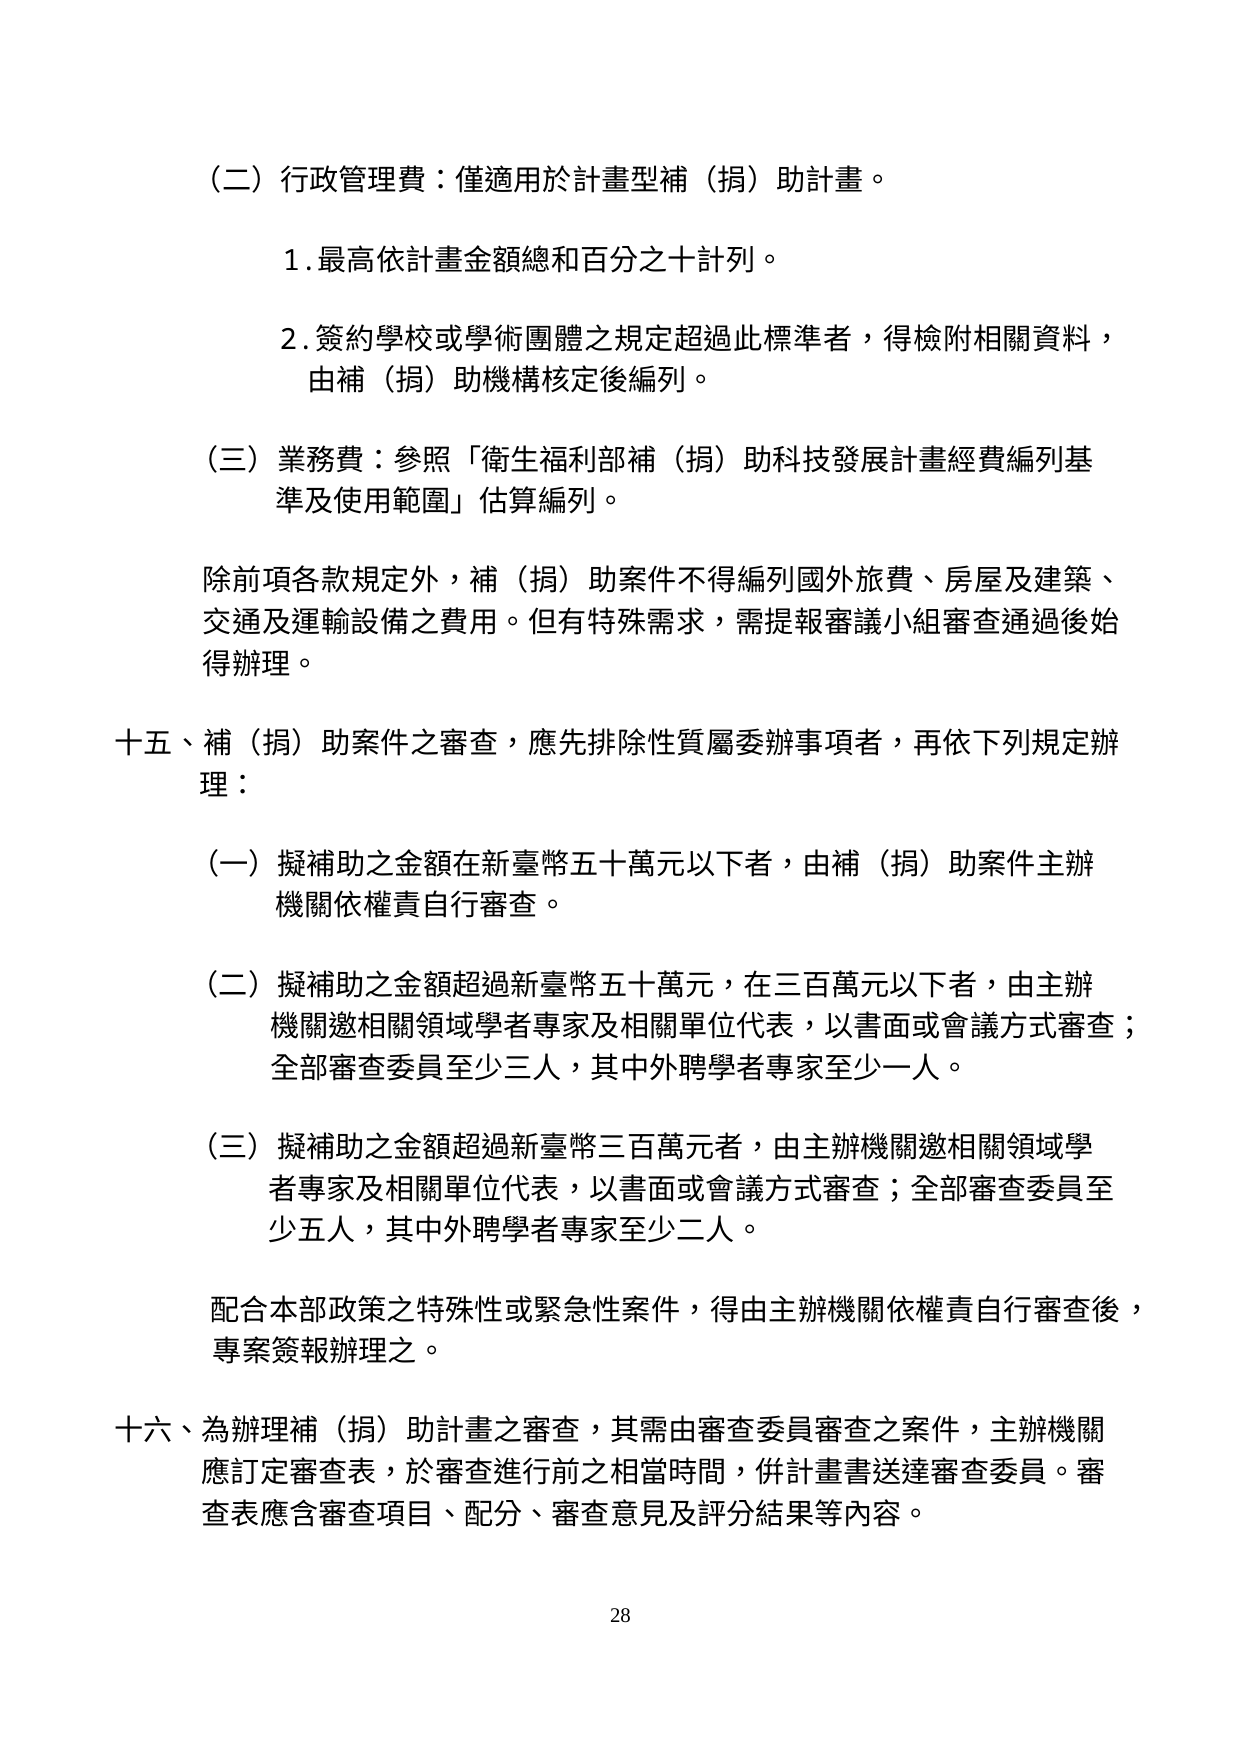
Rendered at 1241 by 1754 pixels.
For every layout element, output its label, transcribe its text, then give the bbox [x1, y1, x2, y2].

text 配合本部政策之特殊性或緊急性案件，得由主辦機關依權責自行審查後，專案簽報辦理之。 [210, 1287, 1122, 1370]
text （二）行政管理費：僅適用於計畫型補（捐）助計畫。 [193, 157, 1122, 199]
text （三）業務費：參照「衛生福利部補（捐）助科技發展計畫經費編列基準及使用範圍」估算編列。 [189, 437, 1122, 520]
text 除前項各款規定外，補（捐）助案件不得編列國外旅費、房屋及建築、交通及運輸設備之費用。但有特殊需求，需提報審議小組審查通過後始得辦理。 [202, 557, 1122, 682]
text 十六、為辦理補（捐）助計畫之審查，其需由審查委員審查之案件，主辦機關應訂定審查表，於審查進行前之相當時間，倂計畫書送達審查委員。審查表應含審查項目、配分、審查意見及評分結果等內容。 [114, 1407, 1122, 1532]
text （二）擬補助之金額超過新臺幣五十萬元，在三百萬元以下者，由主辦機關邀相關領域學者專家及相關單位代表，以書面或會議方式審查；全部審查委員至少三人，其中外聘學者專家至少一人。 [189, 962, 1122, 1087]
text 1.最高依計畫金額總和百分之十計列。 [265, 237, 1122, 278]
text 十五、補（捐）助案件之審查，應先排除性質屬委辦事項者，再依下列規定辦理： [114, 720, 1122, 803]
text （一）擬補助之金額在新臺幣五十萬元以下者，由補（捐）助案件主辦機關依權責自行審查。 [190, 841, 1122, 924]
text 2.簽約學校或學術團體之規定超過此標準者，得檢附相關資料，由補（捐）助機構核定後編列。 [279, 316, 1122, 399]
text （三）擬補助之金額超過新臺幣三百萬元者，由主辦機關邀相關領域學者專家及相關單位代表，以書面或會議方式審查；全部審查委員至少五人，其中外聘學者專家至少二人。 [189, 1124, 1122, 1249]
